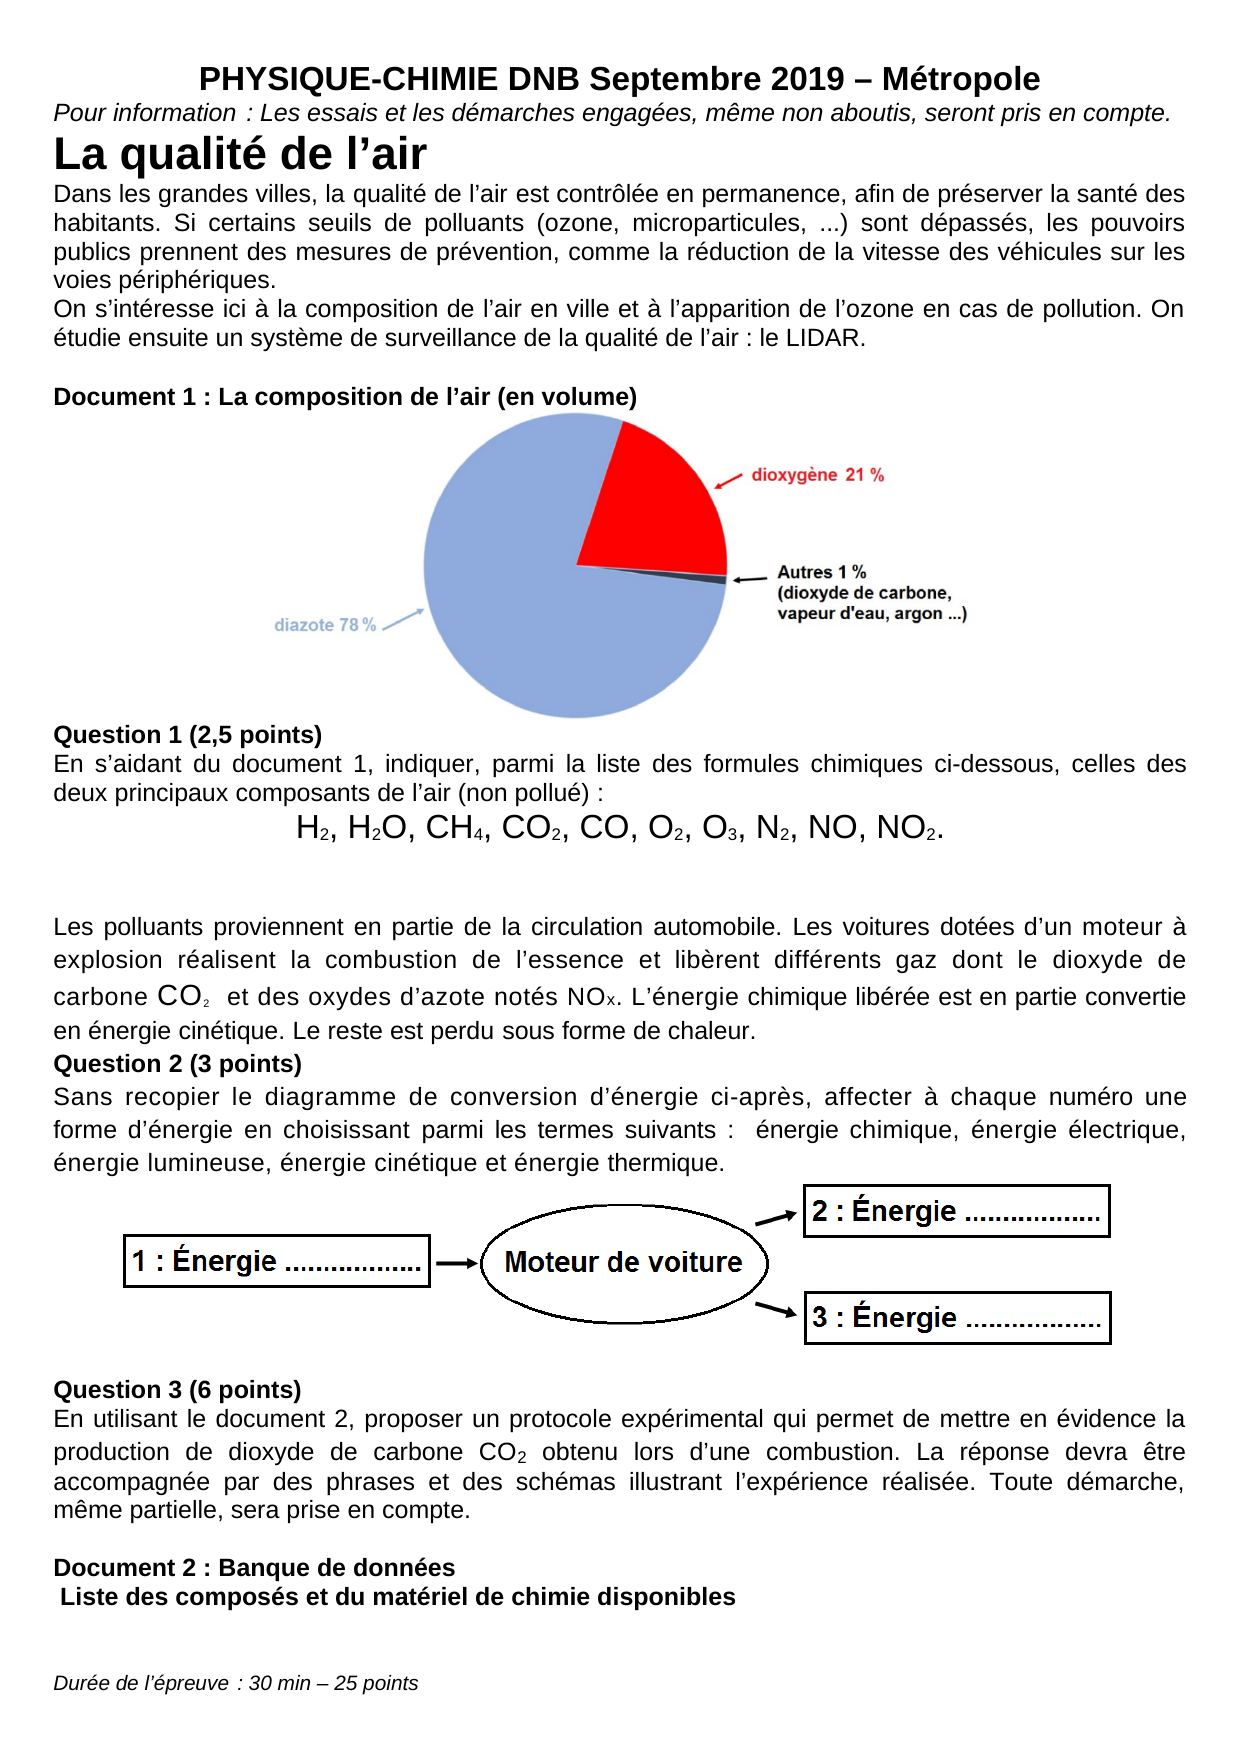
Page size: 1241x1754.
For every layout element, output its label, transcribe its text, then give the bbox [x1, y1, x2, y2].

text En utilisant le document 2, proposer un protocole expérimental qui permet de mettre en évidence la production de dioxyde de carbone CO2 obtenu lors d’une combustion. La réponse devra être accompagnée par des phrases et des schémas illustrant l’expérience réalisée. Toute démarche, même partielle, sera prise en compte. [53, 1404, 1187, 1524]
picture [271, 411, 970, 721]
text Liste des composés et du matériel de chimie disponibles [53, 1581, 1187, 1610]
text Pour information : Les essais et les démarches engagées, même non aboutis, seront pris en compte. [53, 97, 1187, 126]
subtitle Question 3 (6 points) [53, 1375, 1187, 1404]
text La qualité de l’air [53, 126, 1187, 179]
text H2, H2O, CH4, CO2, CO, O2, O3, N2, NO, NO2. [53, 807, 1187, 845]
text Les polluants proviennent en partie de la circulation automobile. Les voitures dotées d’un moteur à explosion réalisent la combustion de l’essence et libèrent différents gaz dont le dioxyde de carbone CO2 et des oxydes d’azote notés NOx. L’énergie chimique libérée est en partie convertie en énergie cinétique. Le reste est perdu sous forme de chaleur. [53, 912, 1187, 1045]
text Document 2 : Banque de données [53, 1553, 1187, 1581]
text En s’aidant du document 1, indiquer, parmi la liste des formules chimiques ci-dessous, celles des deux principaux composants de l’air (non pollué) : [53, 749, 1187, 807]
text Question 2 (3 points) [53, 1049, 1187, 1078]
text Dans les grandes villes, la qualité de l’air est contrôlée en permanence, afin de préserver la santé des habitants. Si certains seuils de polluants (ozone, microparticules, ...) sont dépassés, les pouvoirs publics prennent des mesures de prévention, comme la réduction de la vitesse des véhicules sur les voies périphériques. [53, 179, 1187, 294]
text On s’intéresse ici à la composition de l’air en ville et à l’apparition de l’ozone en cas de pollution. On étudie ensuite un système de surveillance de la qualité de l’air : le LIDAR. [53, 294, 1187, 351]
text Document 1 : La composition de l’air (en volume) [53, 382, 1187, 411]
picture [122, 1181, 1118, 1349]
text Sans recopier le diagramme de conversion d’énergie ci-après, affecter à chaque numéro une forme d’énergie en choisissant parmi les termes suivants : énergie chimique, énergie électrique, énergie lumineuse, énergie cinétique et énergie thermique. [53, 1082, 1187, 1176]
subtitle Question 1 (2,5 points) [53, 720, 1187, 749]
